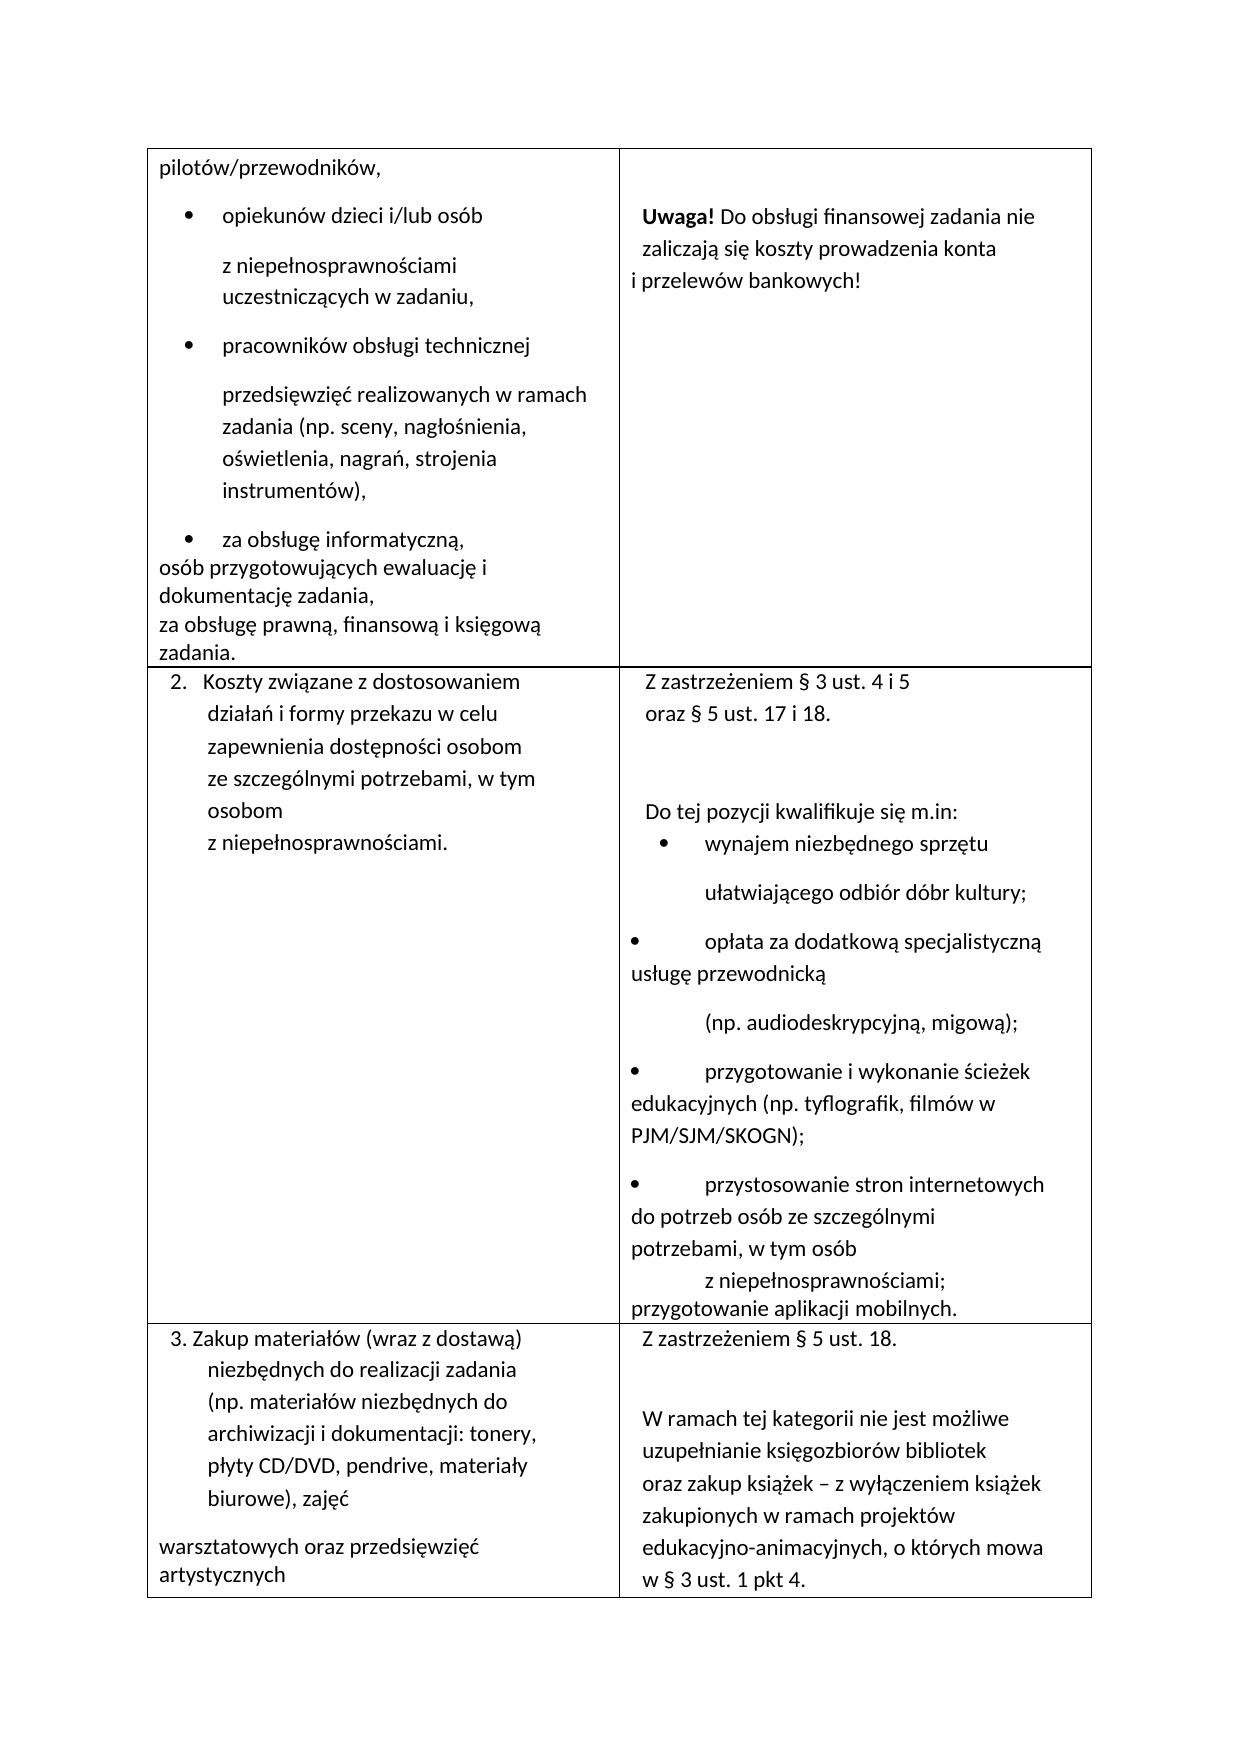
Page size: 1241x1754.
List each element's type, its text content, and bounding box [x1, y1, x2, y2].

table_cell Uwaga! Do obsługi finansowej zadania nie zaliczają się koszty prowadzenia konta i przelewów bankowych! [620, 149, 1091, 666]
table_cell 2. Koszty związane z dostosowaniem działań i formy przekazu w celu zapewnienia dostępności osobom ze szczególnymi potrzebami, w tym osobom z niepełnosprawnościami. [148, 668, 619, 1323]
table_cell 3. Zakup materiałów (wraz z dostawą) niezbędnych do realizacji zadania (np. materiałów niezbędnych do archiwizacji i dokumentacji: tonery, płyty CD/DVD, pendrive, materiały biurowe), zajęć warsztatowych oraz przedsięwzięć artystycznych [148, 1324, 619, 1597]
table_cell Z zastrzeżeniem § 5 ust. 18. W ramach tej kategorii nie jest możliwe uzupełnianie księgozbiorów bibliotek oraz zakup książek – z wyłączeniem książek zakupionych w ramach projektów edukacyjno-animacyjnych, o których mowa w § 3 ust. 1 pkt 4. [620, 1324, 1091, 1597]
table_cell pilotów/przewodników, opiekunów dzieci i/lub osób z niepełnosprawnościami uczestniczących w zadaniu, pracowników obsługi technicznej przedsięwzięć realizowanych w ramach zadania (np. sceny, nagłośnienia, oświetlenia, nagrań, strojenia instrumentów), za obsługę informatyczną, osób przygotowujących ewaluację i dokumentację zadania, za obsługę prawną, finansową i księgową zadania. [148, 149, 619, 666]
table_cell Z zastrzeżeniem § 3 ust. 4 i 5 oraz § 5 ust. 17 i 18. Do tej pozycji kwalifikuje się m.in: wynajem niezbędnego sprzętu ułatwiającego odbiór dóbr kultury; opłata za dodatkową specjalistyczną usługę przewodnicką (np. audiodeskrypcyjną, migową); przygotowanie i wykonanie ścieżek edukacyjnych (np. tyflografik, filmów w PJM/SJM/SKOGN); przystosowanie stron internetowych do potrzeb osób ze szczególnymi potrzebami, w tym osób z niepełnosprawnościami; przygotowanie aplikacji mobilnych. [620, 668, 1091, 1323]
